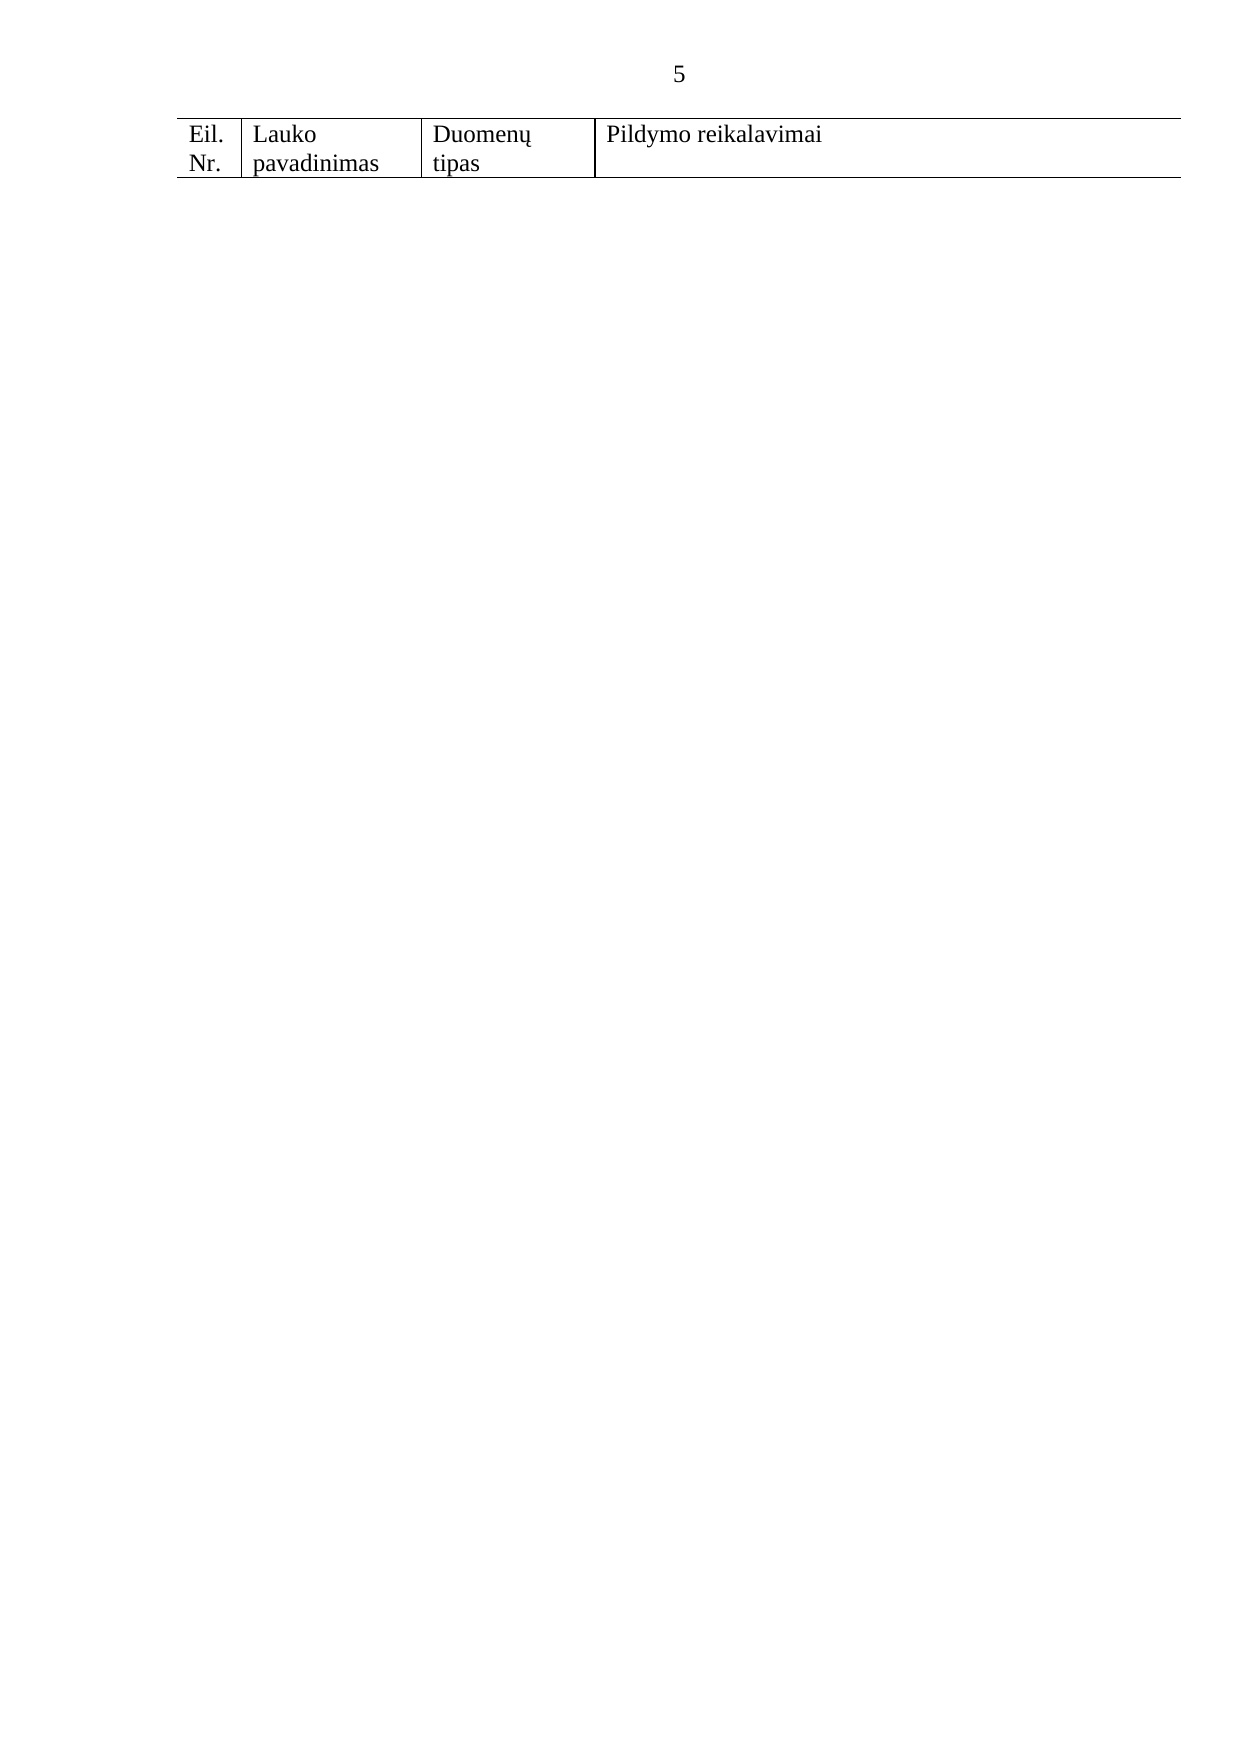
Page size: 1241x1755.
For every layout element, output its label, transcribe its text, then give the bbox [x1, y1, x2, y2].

table_header Lauko pavadinimas [242, 119, 421, 177]
table_header Duomenų tipas [422, 119, 594, 177]
table_header Eil. Nr. [177, 119, 241, 177]
table_header Pildymo reikalavimai [596, 119, 1181, 177]
